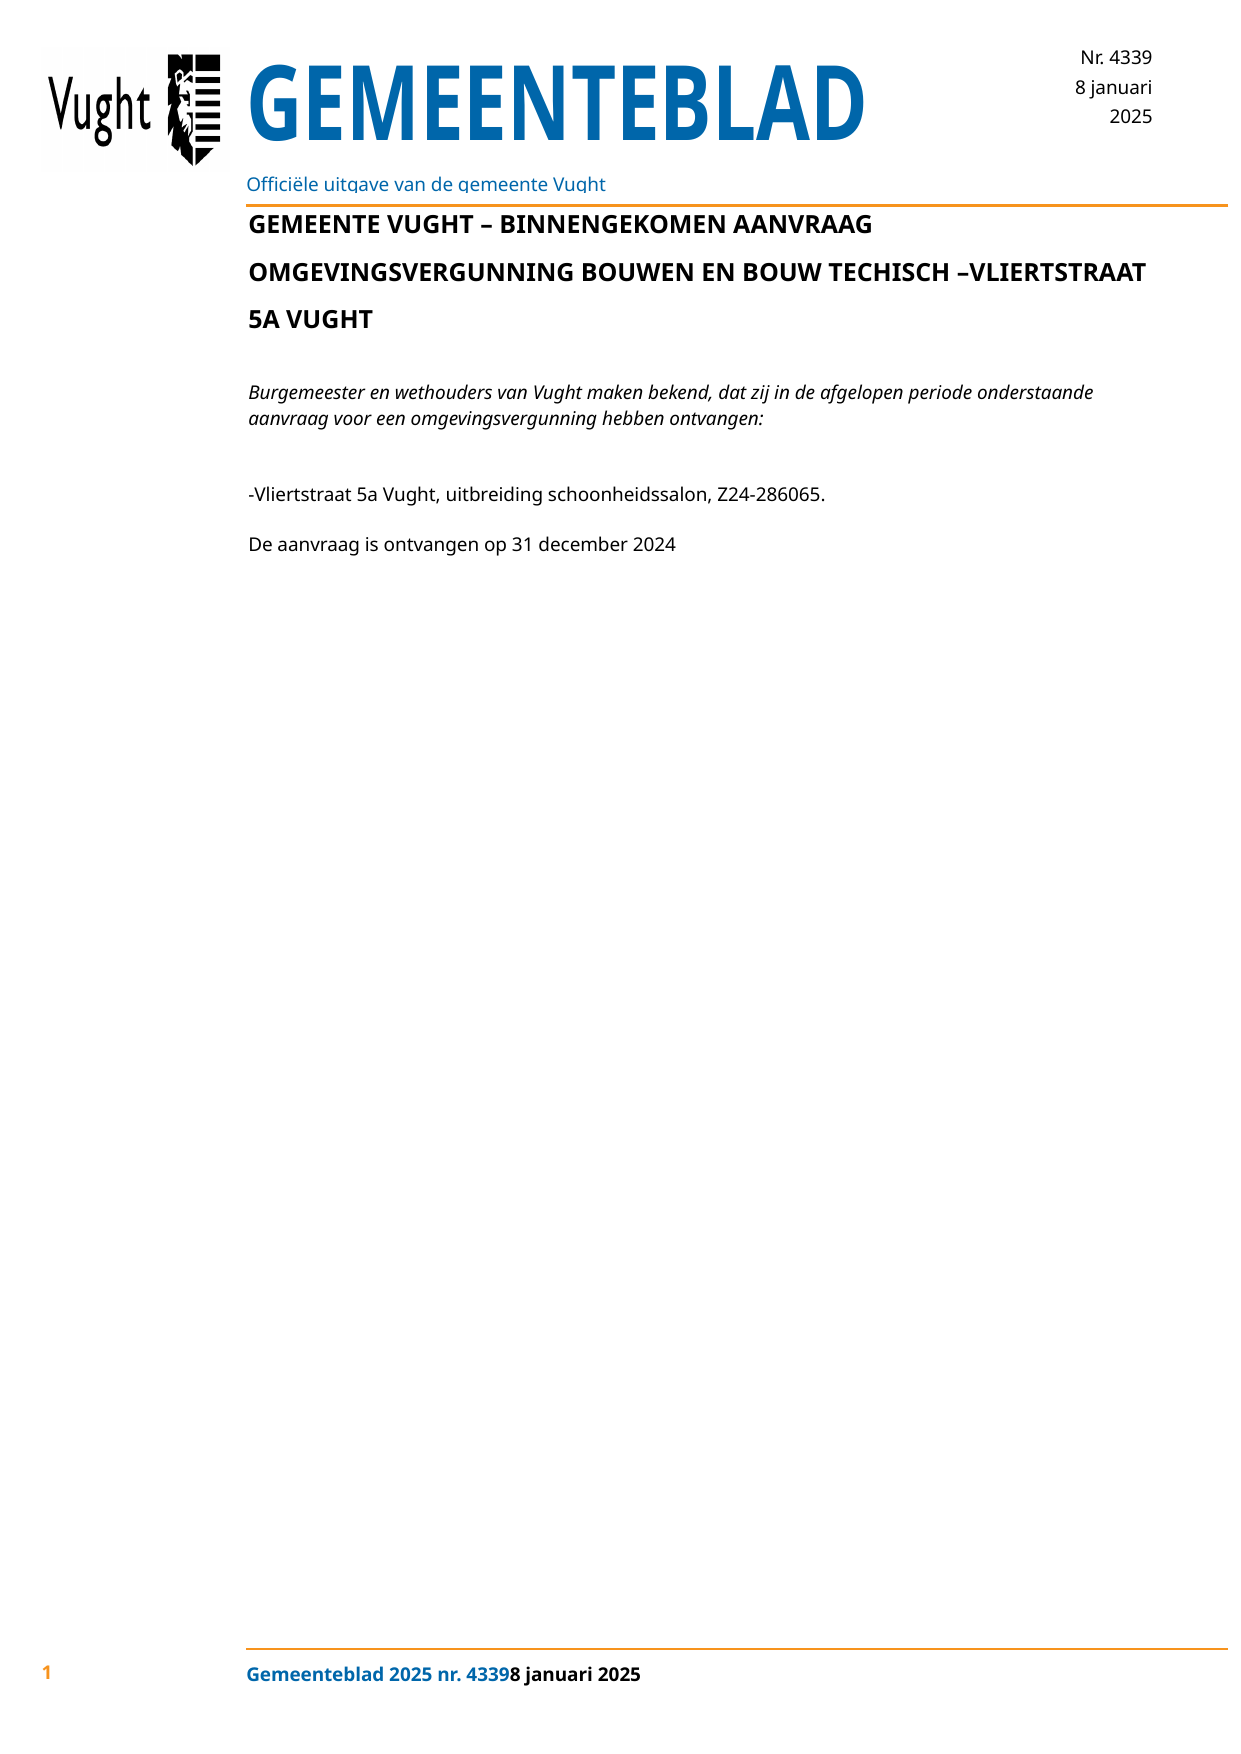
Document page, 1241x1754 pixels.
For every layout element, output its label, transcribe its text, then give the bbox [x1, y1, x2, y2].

text GEMEENTE VUGHT – BINNENGEKOMEN AANVRAAG OMGEVINGSVERGUNNING BOUWEN EN BOUW TECHISCH –VLIERTSTRAAT 5A VUGHT [248, 207, 1152, 336]
picture [41, 47, 231, 172]
text -Vliertstraat 5a Vught, uitbreiding schoonheidssalon, Z24-286065. [248, 481, 1152, 507]
text Burgemeester en wethouders van Vught maken bekend, dat zij in de afgelopen periode onderstaande aanvraag voor een omgevingsvergunning hebben ontvangen: [248, 379, 1152, 431]
text De aanvraag is ontvangen op 31 december 2024 [248, 531, 1152, 557]
